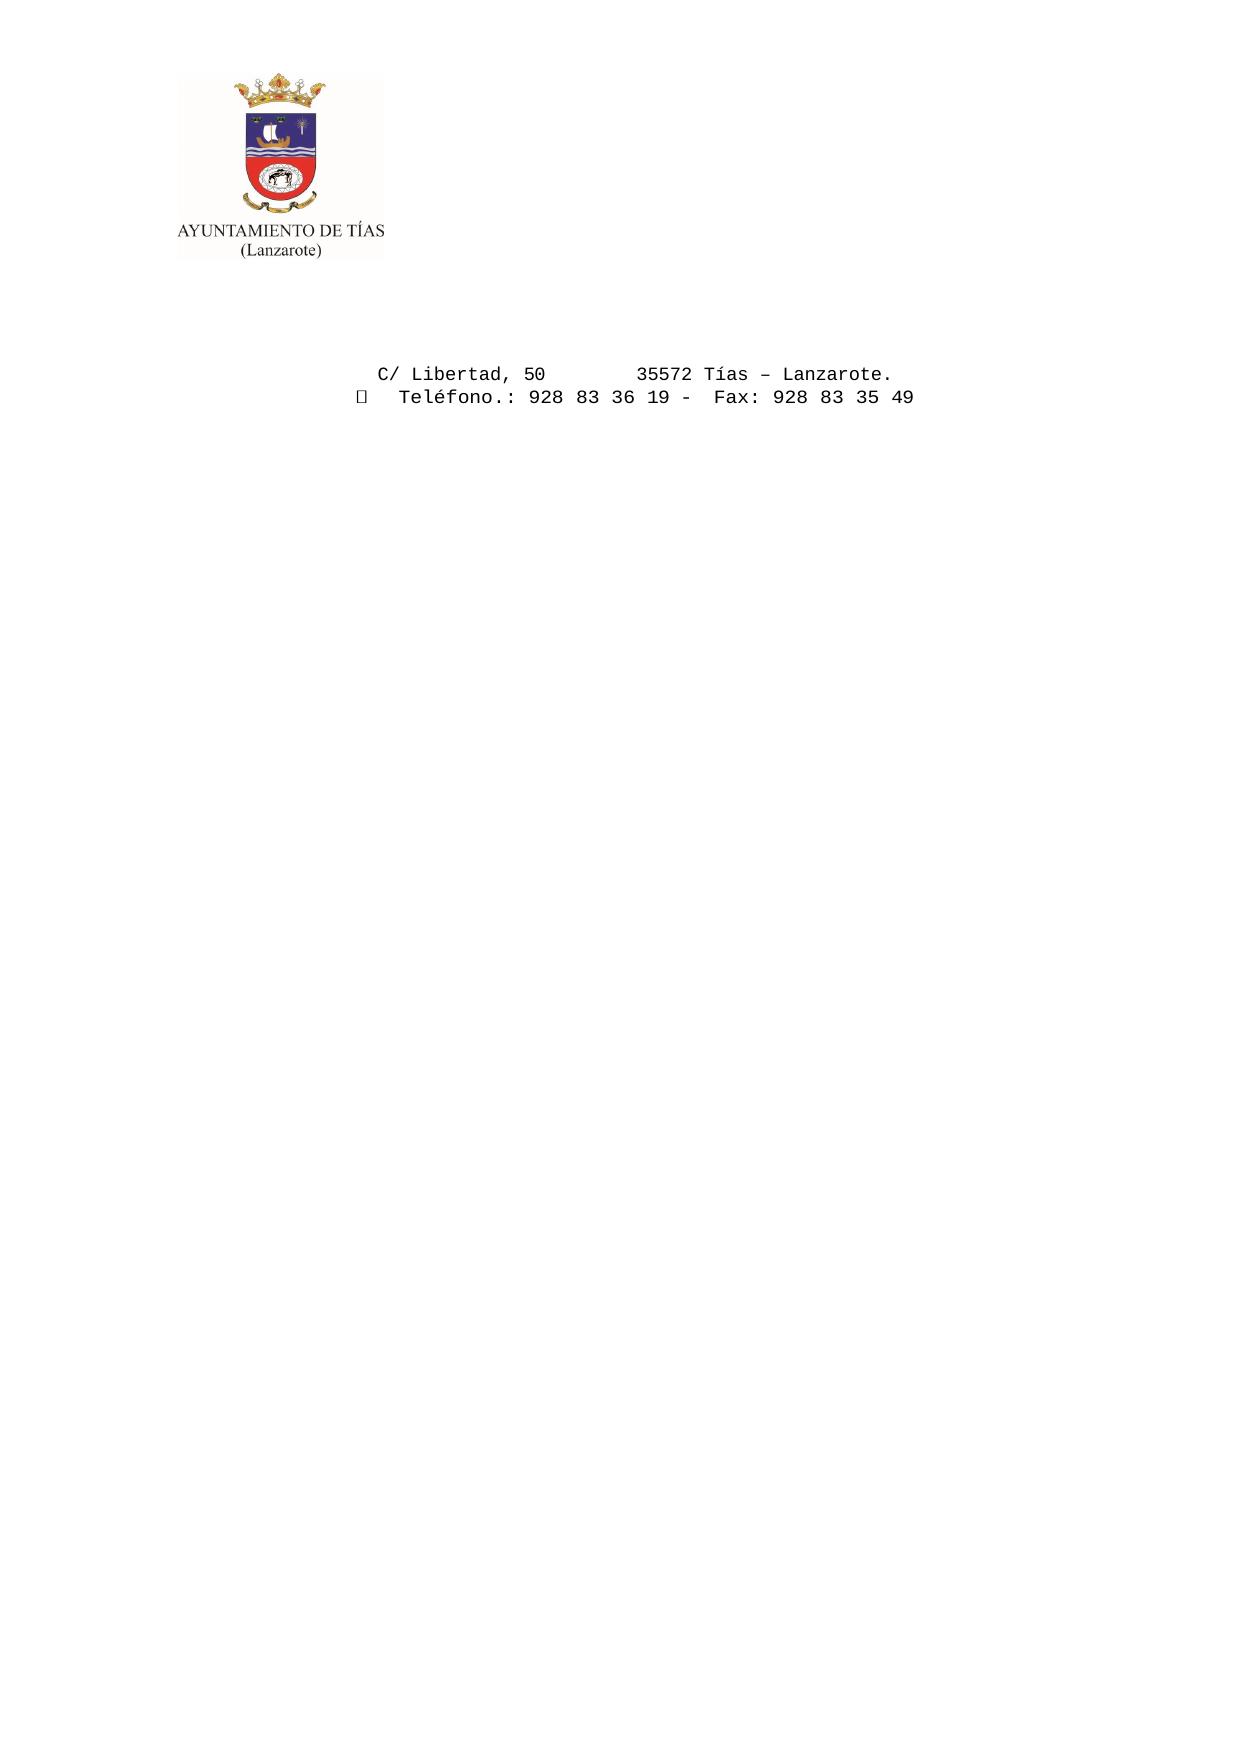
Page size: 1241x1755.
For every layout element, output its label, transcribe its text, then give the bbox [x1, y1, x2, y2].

text C/ Libertad, 50 35572 Tías – Lanzarote. [162, 364, 1108, 386]
text 🕿 Teléfono.: 928 83 36 19 - Fax: 928 83 35 49 [162, 386, 1108, 409]
